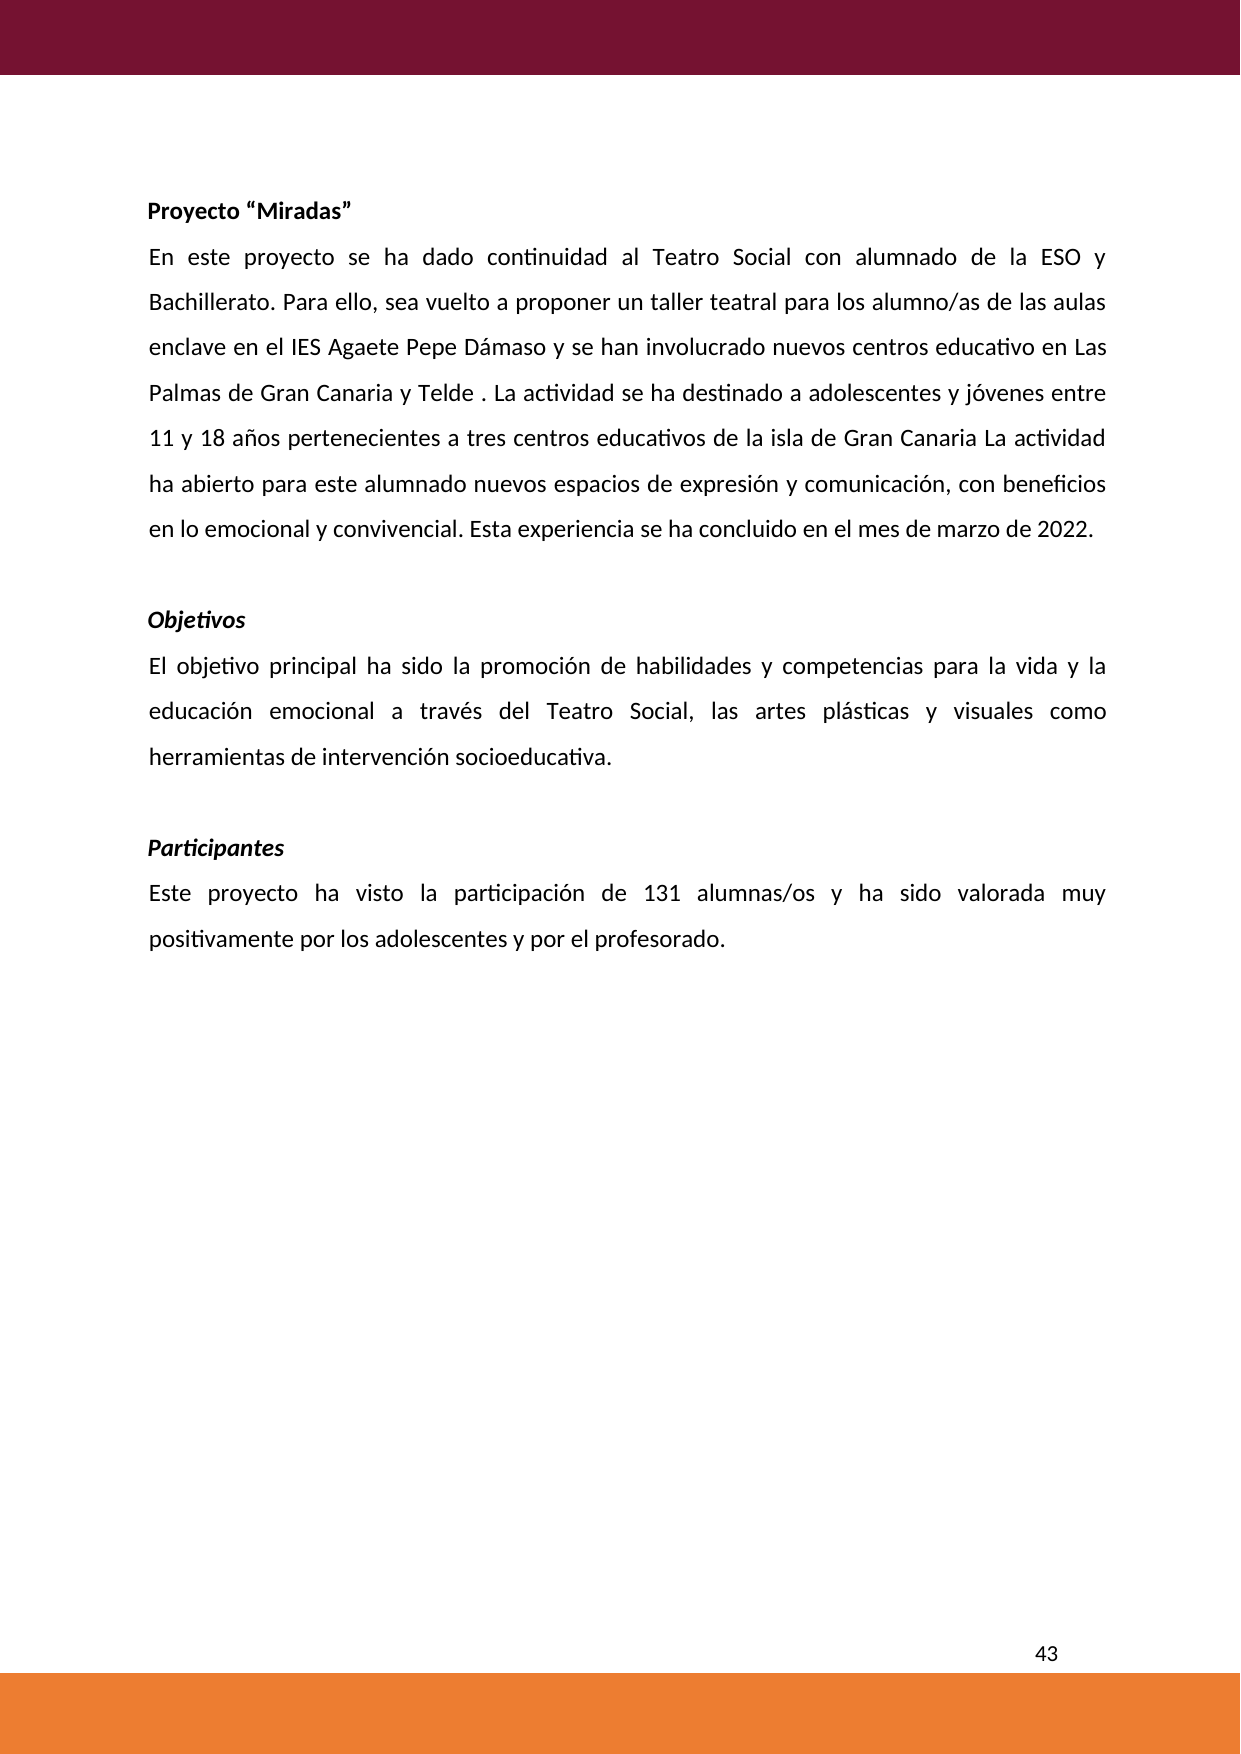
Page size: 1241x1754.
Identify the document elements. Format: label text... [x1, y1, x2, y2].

text El objetivo principal ha sido la promoción de habilidades y competencias para la vida y la educación emocional a través del Teatro Social, las artes plásticas y visuales como herramientas de intervención socioeducativa. [149, 650, 1108, 771]
subtitle Proyecto “Miradas” [147, 195, 1108, 226]
text Este proyecto ha visto la participación de 131 alumnas/os y ha sido valorada muy positivamente por los adolescentes y por el profesorado. [149, 877, 1108, 953]
subtitle Objetivos [147, 604, 1108, 635]
subtitle Participantes [147, 832, 1108, 862]
text En este proyecto se ha dado continuidad al Teatro Social con alumnado de la ESO y Bachillerato. Para ello, sea vuelto a proponer un taller teatral para los alumno/as de las aulas enclave en el IES Agaete Pepe Dámaso y se han involucrado nuevos centros educativo en Las Palmas de Gran Canaria y Telde . La actividad se ha destinado a adolescentes y jóvenes entre 11 y 18 años pertenecientes a tres centros educativos de la isla de Gran Canaria La actividad ha abierto para este alumnado nuevos espacios de expresión y comunicación, con beneficios en lo emocional y convivencial. Esta experiencia se ha concluido en el mes de marzo de 2022. [149, 241, 1108, 544]
